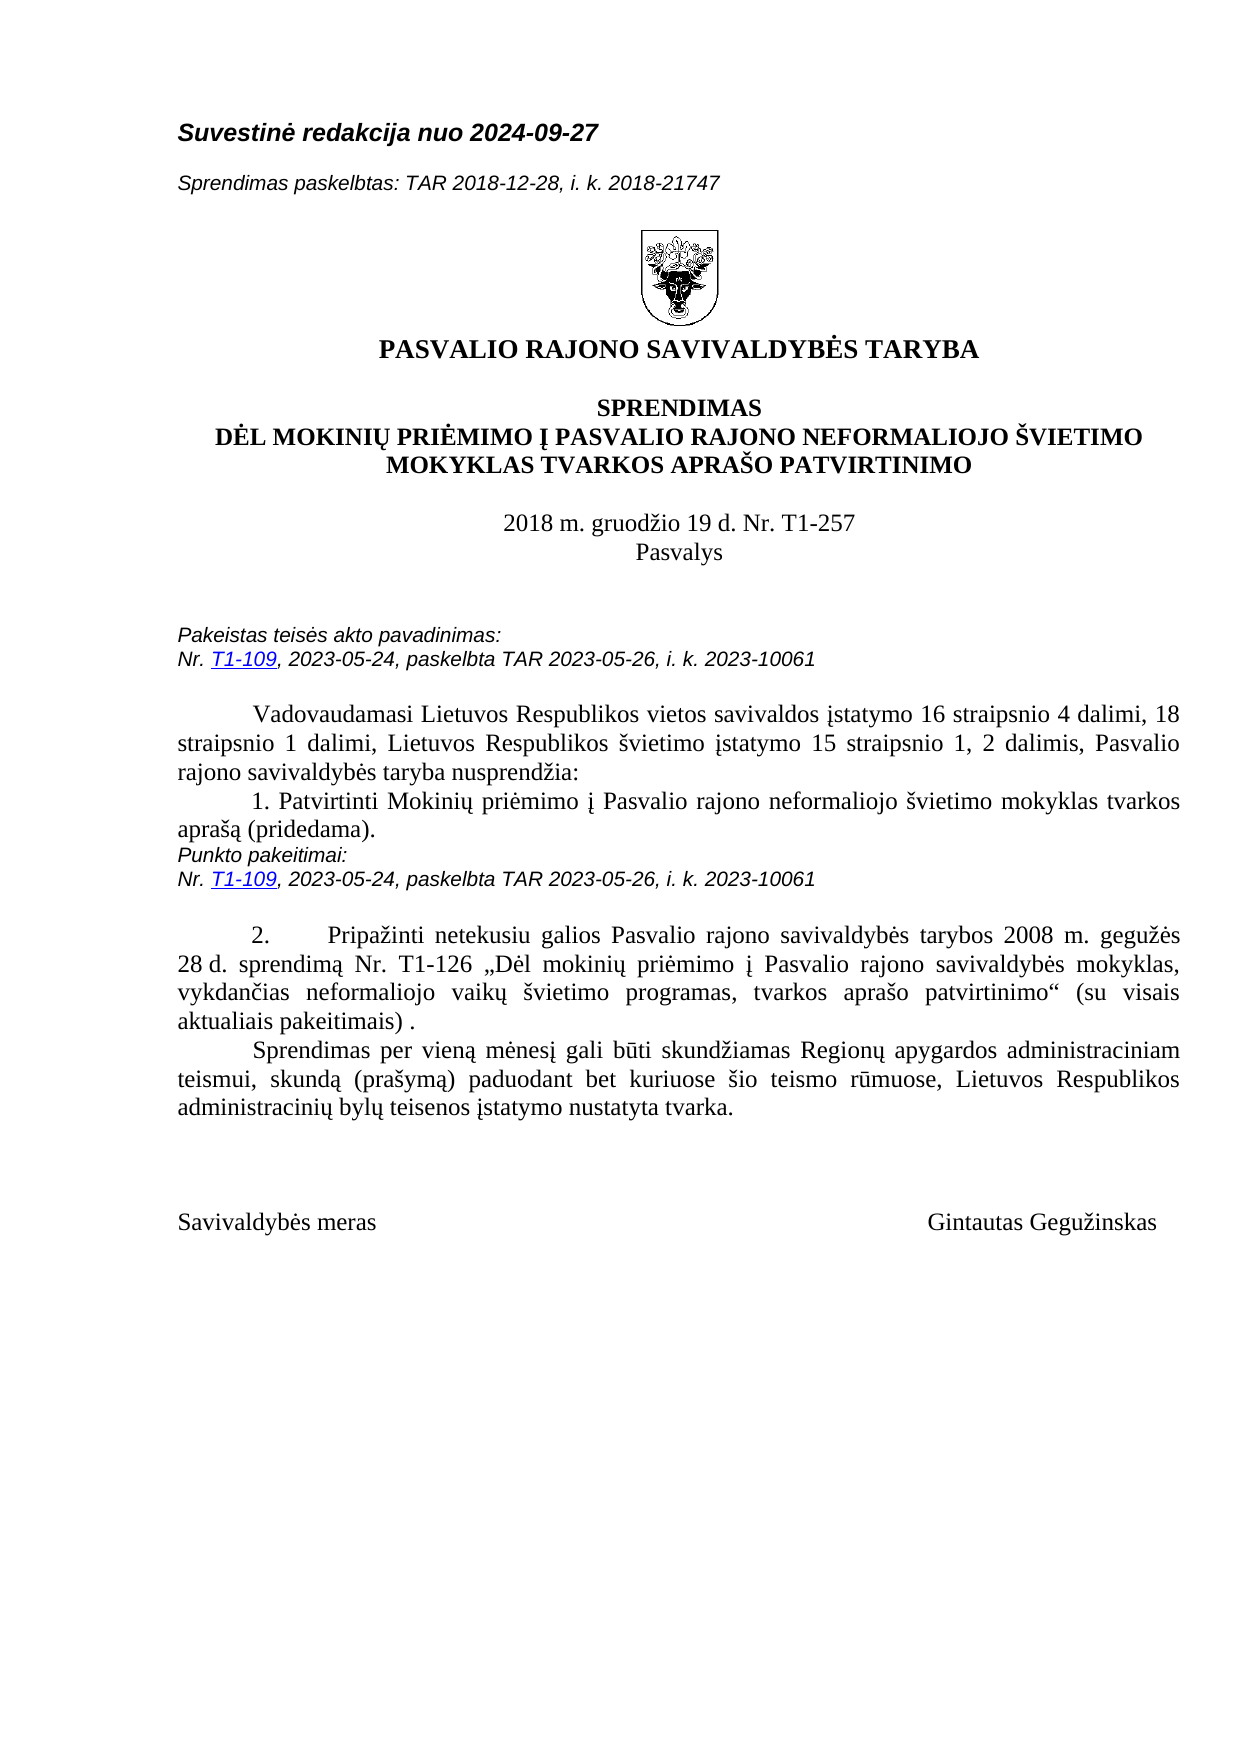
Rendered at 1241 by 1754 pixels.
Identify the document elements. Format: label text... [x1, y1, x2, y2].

text Sprendimas per vieną mėnesį gali būti skundžiamas Regionų apygardos administraciniam teismui, skundą (prašymą) paduodant bet kuriuose šio teismo rūmuose, Lietuvos Respublikos administracinių bylų teisenos įstatymo nustatyta tvarka. [177, 1035, 1181, 1121]
text 2. Pripažinti netekusiu galios Pasvalio rajono savivaldybės tarybos 2008 m. gegužės 28 d. sprendimą Nr. T1-126 „Dėl mokinių priėmimo į Pasvalio rajono savivaldybės mokyklas, vykdančias neformaliojo vaikų švietimo programas, tvarkos aprašo patvirtinimo“ (su visais aktualiais pakeitimais) . [177, 920, 1181, 1035]
text Nr. T1-109, 2023-05-24, paskelbta TAR 2023-05-26, i. k. 2023-10061 [177, 647, 1181, 671]
text Pakeistas teisės akto pavadinimas: [177, 623, 1181, 647]
text 1. Patvirtinti Mokinių priėmimo į Pasvalio rajono neformaliojo švietimo mokyklas tvarkos aprašą (pridedama). [177, 786, 1181, 843]
text Sprendimas paskelbtas: TAR 2018-12-28, i. k. 2018-21747 [177, 171, 1181, 195]
text 2018 m. gruodžio 19 d. Nr. T1-257 [177, 508, 1181, 537]
text Vadovaudamasi Lietuvos Respublikos vietos savivaldos įstatymo 16 straipsnio 4 dalimi, 18 straipsnio 1 dalimi, Lietuvos Respublikos švietimo įstatymo 15 straipsnio 1, 2 dalimis, Pasvalio rajono savivaldybės taryba nusprendžia: [177, 699, 1181, 786]
text Sprendimas [177, 393, 1181, 422]
text Suvestinė redakcija nuo 2024-09-27 [177, 118, 1181, 147]
text Pasvalys [177, 537, 1181, 565]
text Punkto pakeitimai: [177, 843, 1181, 867]
text Savivaldybės meras Gintautas Gegužinskas [177, 1207, 1181, 1236]
text DĖL MOKINIŲ PRIĖMIMO Į PASVALIO RAJONO NEFORMALIOJO ŠVIETIMO MOKYKLAS TVARKOS APRAŠO PATVIRTINIMO [177, 422, 1181, 479]
text Pasvalio rajono savivaldybės taryba [177, 333, 1181, 364]
text Nr. T1-109, 2023-05-24, paskelbta TAR 2023-05-26, i. k. 2023-10061 [177, 867, 1181, 891]
